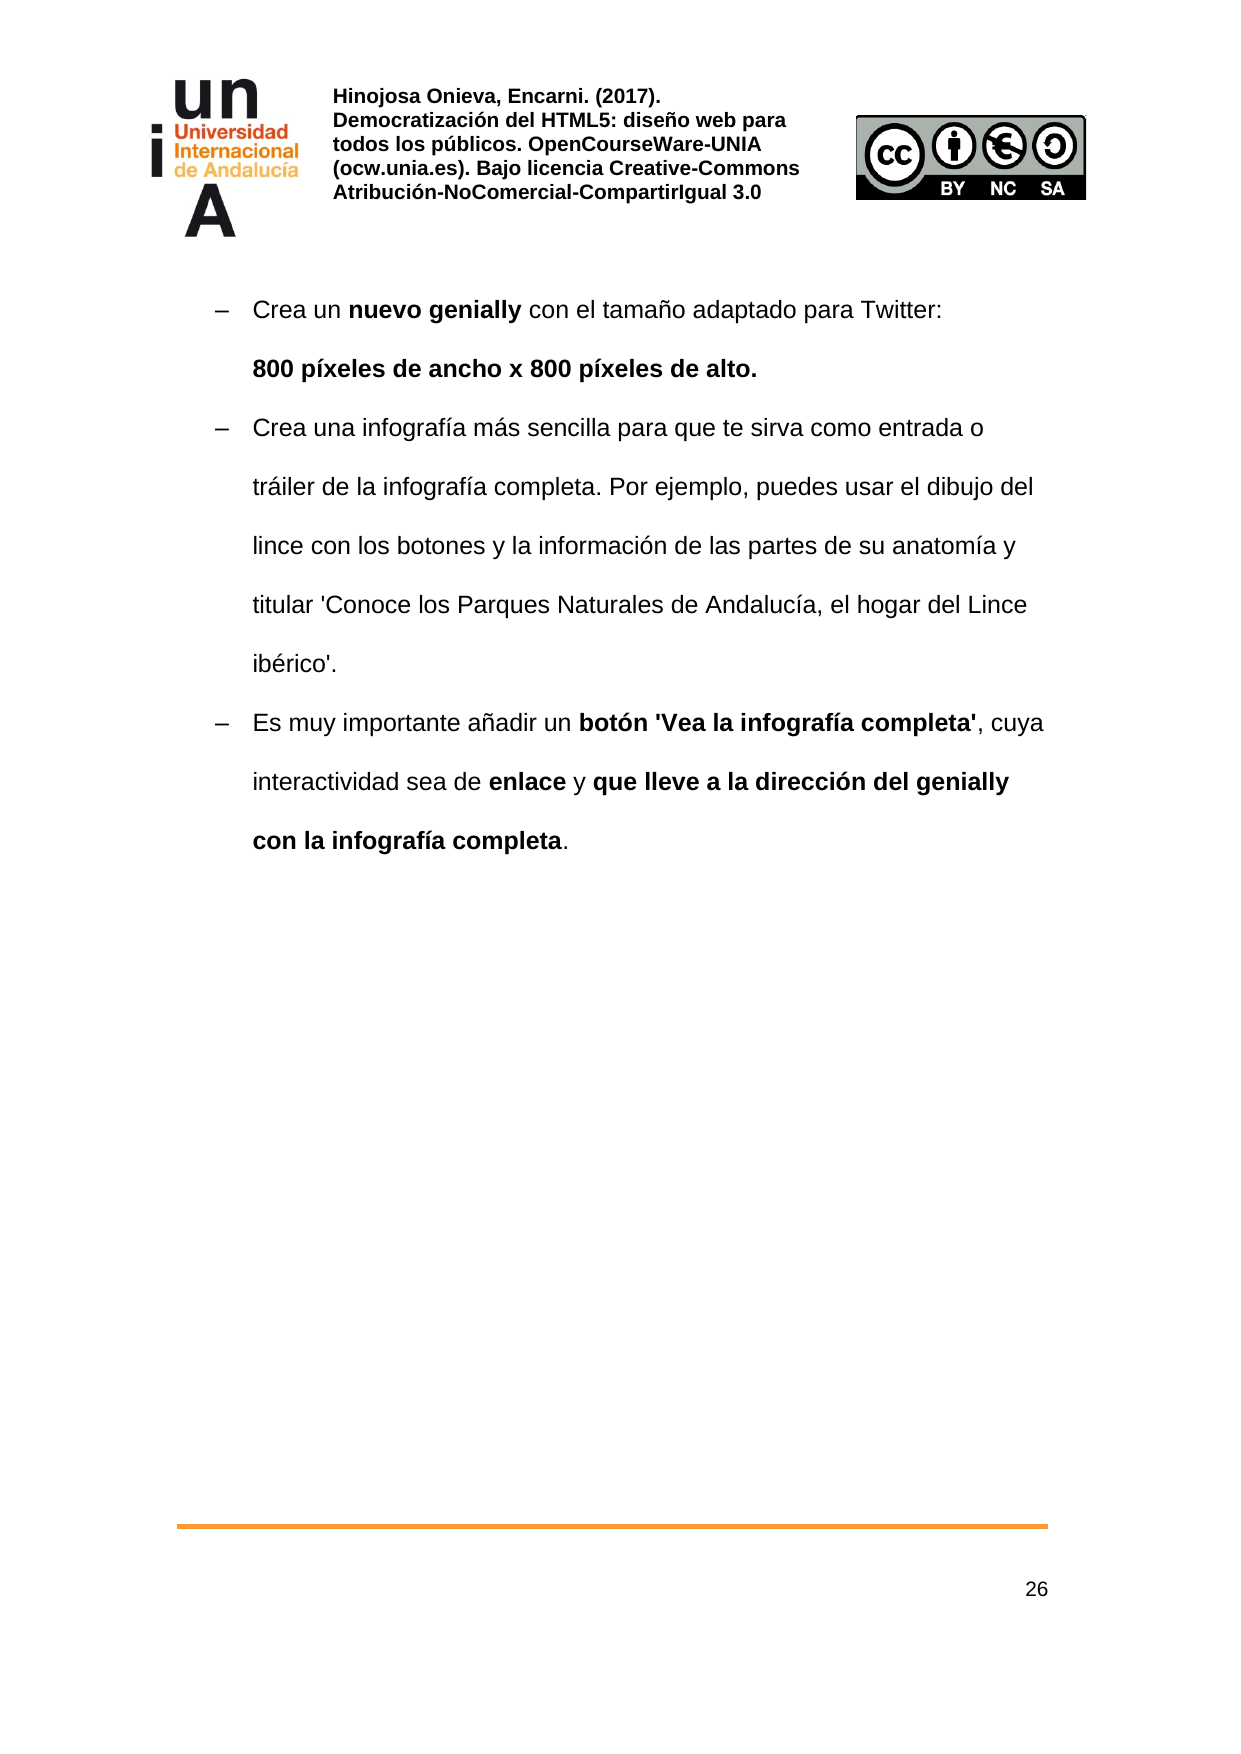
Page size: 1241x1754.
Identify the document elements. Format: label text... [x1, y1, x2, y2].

list Crea un nuevo genially con el tamaño adaptado para Twitter: 800 píxeles de ancho x 800 píxeles de alto. [215, 271, 1048, 389]
list Crea una infografía más sencilla para que te sirva como entrada o tráiler de la infografía completa. Por ejemplo, puedes usar el dibujo del lince con los botones y la información de las partes de su anatomía y titular 'Conoce los Parques Naturales de Andalucía, el hogar del Lince ibérico'. [215, 389, 1048, 684]
picture [148, 75, 303, 240]
list Es muy importante añadir un botón 'Vea la infografía completa', cuya interactividad sea de enlace y que lleve a la dirección del genially con la infografía completa. [215, 684, 1048, 862]
